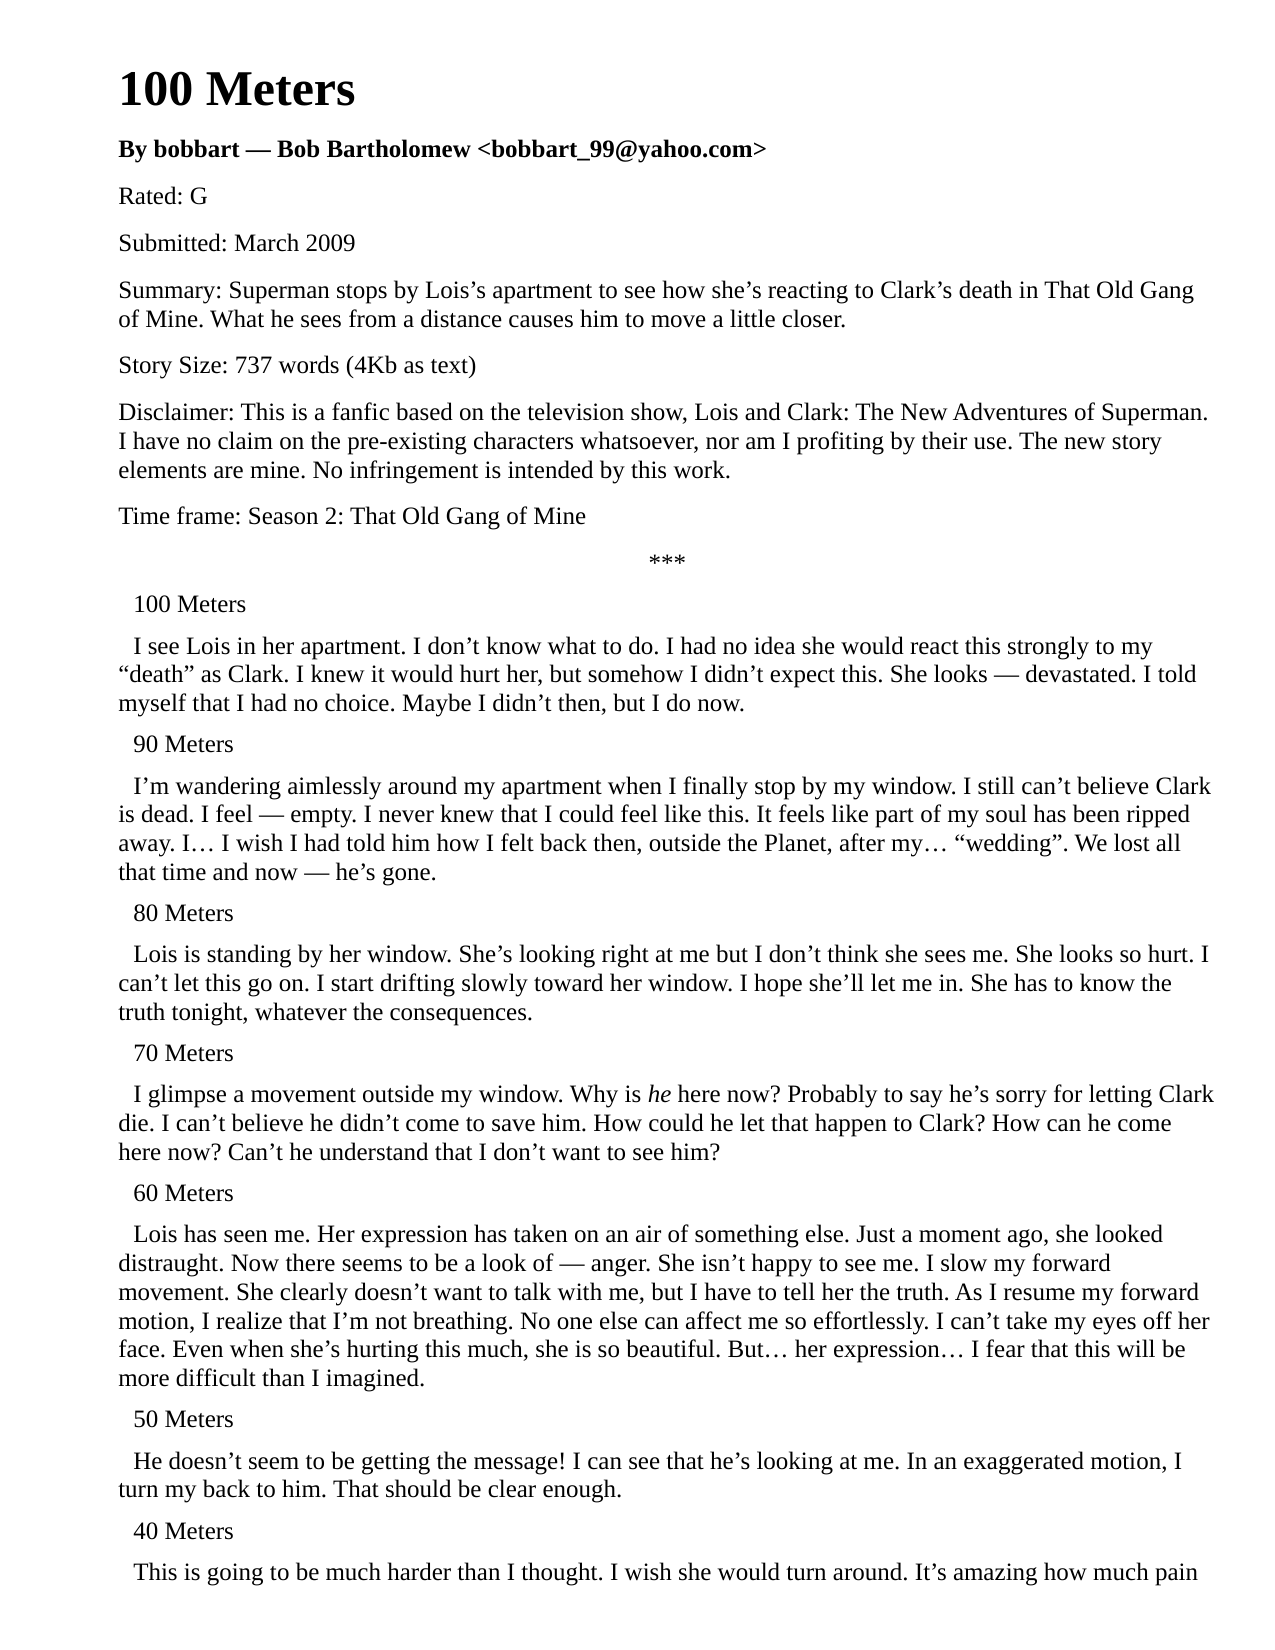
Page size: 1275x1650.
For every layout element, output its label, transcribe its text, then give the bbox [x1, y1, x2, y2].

text Lois has seen me. Her expression has taken on an air of something else. Just a moment ago, she looked distraught. Now there seems to be a look of — anger. She isn’t happy to see me. I slow my forward movement. She clearly doesn’t want to talk with me, but I have to tell her the truth. As I resume my forward motion, I realize that I’m not breathing. No one else can affect me so effortlessly. I can’t take my eyes off her face. Even when she’s hurting this much, she is so beautiful. But… her expression… I fear that this will be more difficult than I imagined. [118, 1219, 1216, 1392]
text I see Lois in her apartment. I don’t know what to do. I had no idea she would react this strongly to my “death” as Clark. I knew it would hurt her, but somehow I didn’t expect this. She looks — devastated. I told myself that I had no choice. Maybe I didn’t then, but I do now. [118, 631, 1216, 717]
text 80 Meters [118, 898, 1216, 927]
text *** [118, 548, 1216, 577]
text 70 Meters [118, 1038, 1216, 1067]
text Lois is standing by her window. She’s looking right at me but I don’t think she sees me. She looks so hurt. I can’t let this go on. I start drifting slowly toward her window. I hope she’ll let me in. She has to know the truth tonight, whatever the consequences. [118, 939, 1216, 1026]
subtitle 100 Meters [118, 59, 1216, 117]
text Rated: G [118, 181, 1216, 210]
text I’m wandering aimlessly around my apartment when I finally stop by my window. I still can’t believe Clark is dead. I feel — empty. I never knew that I could feel like this. It feels like part of my soul has been ripped away. I… I wish I had told him how I felt back then, outside the Planet, after my… “wedding”. We lost all that time and now — he’s gone. [118, 771, 1216, 886]
text I glimpse a movement outside my window. Why is he here now? Probably to say he’s sorry for letting Clark die. I can’t believe he didn’t come to save him. How could he let that happen to Clark? How can he come here now? Can’t he understand that I don’t want to see him? [118, 1079, 1216, 1166]
text 100 Meters [118, 589, 1216, 618]
text 60 Meters [118, 1178, 1216, 1207]
text 40 Meters [118, 1516, 1216, 1544]
text 50 Meters [118, 1404, 1216, 1433]
text Summary: Superman stops by Lois’s apartment to see how she’s reacting to Clark’s death in That Old Gang of Mine. What he sees from a distance causes him to move a little closer. [118, 275, 1216, 332]
text Story Size: 737 words (4Kb as text) [118, 350, 1216, 379]
text He doesn’t seem to be getting the message! I can see that he’s looking at me. In an exaggerated motion, I turn my back to him. That should be clear enough. [118, 1446, 1216, 1503]
text Submitted: March 2009 [118, 228, 1216, 257]
text This is going to be much harder than I thought. I wish she would turn around. It’s amazing how much pain [118, 1557, 1216, 1586]
text Time frame: Season 2: That Old Gang of Mine [118, 501, 1216, 530]
text Disclaimer: This is a fanfic based on the television show, Lois and Clark: The New Adventures of Superman. I have no claim on the pre-existing characters whatsoever, nor am I profiting by their use. The new story elements are mine. No infringement is intended by this work. [118, 397, 1216, 483]
text By bobbart — Bob Bartholomew <bobbart_99@yahoo.com> [118, 134, 1216, 163]
text 90 Meters [118, 729, 1216, 758]
